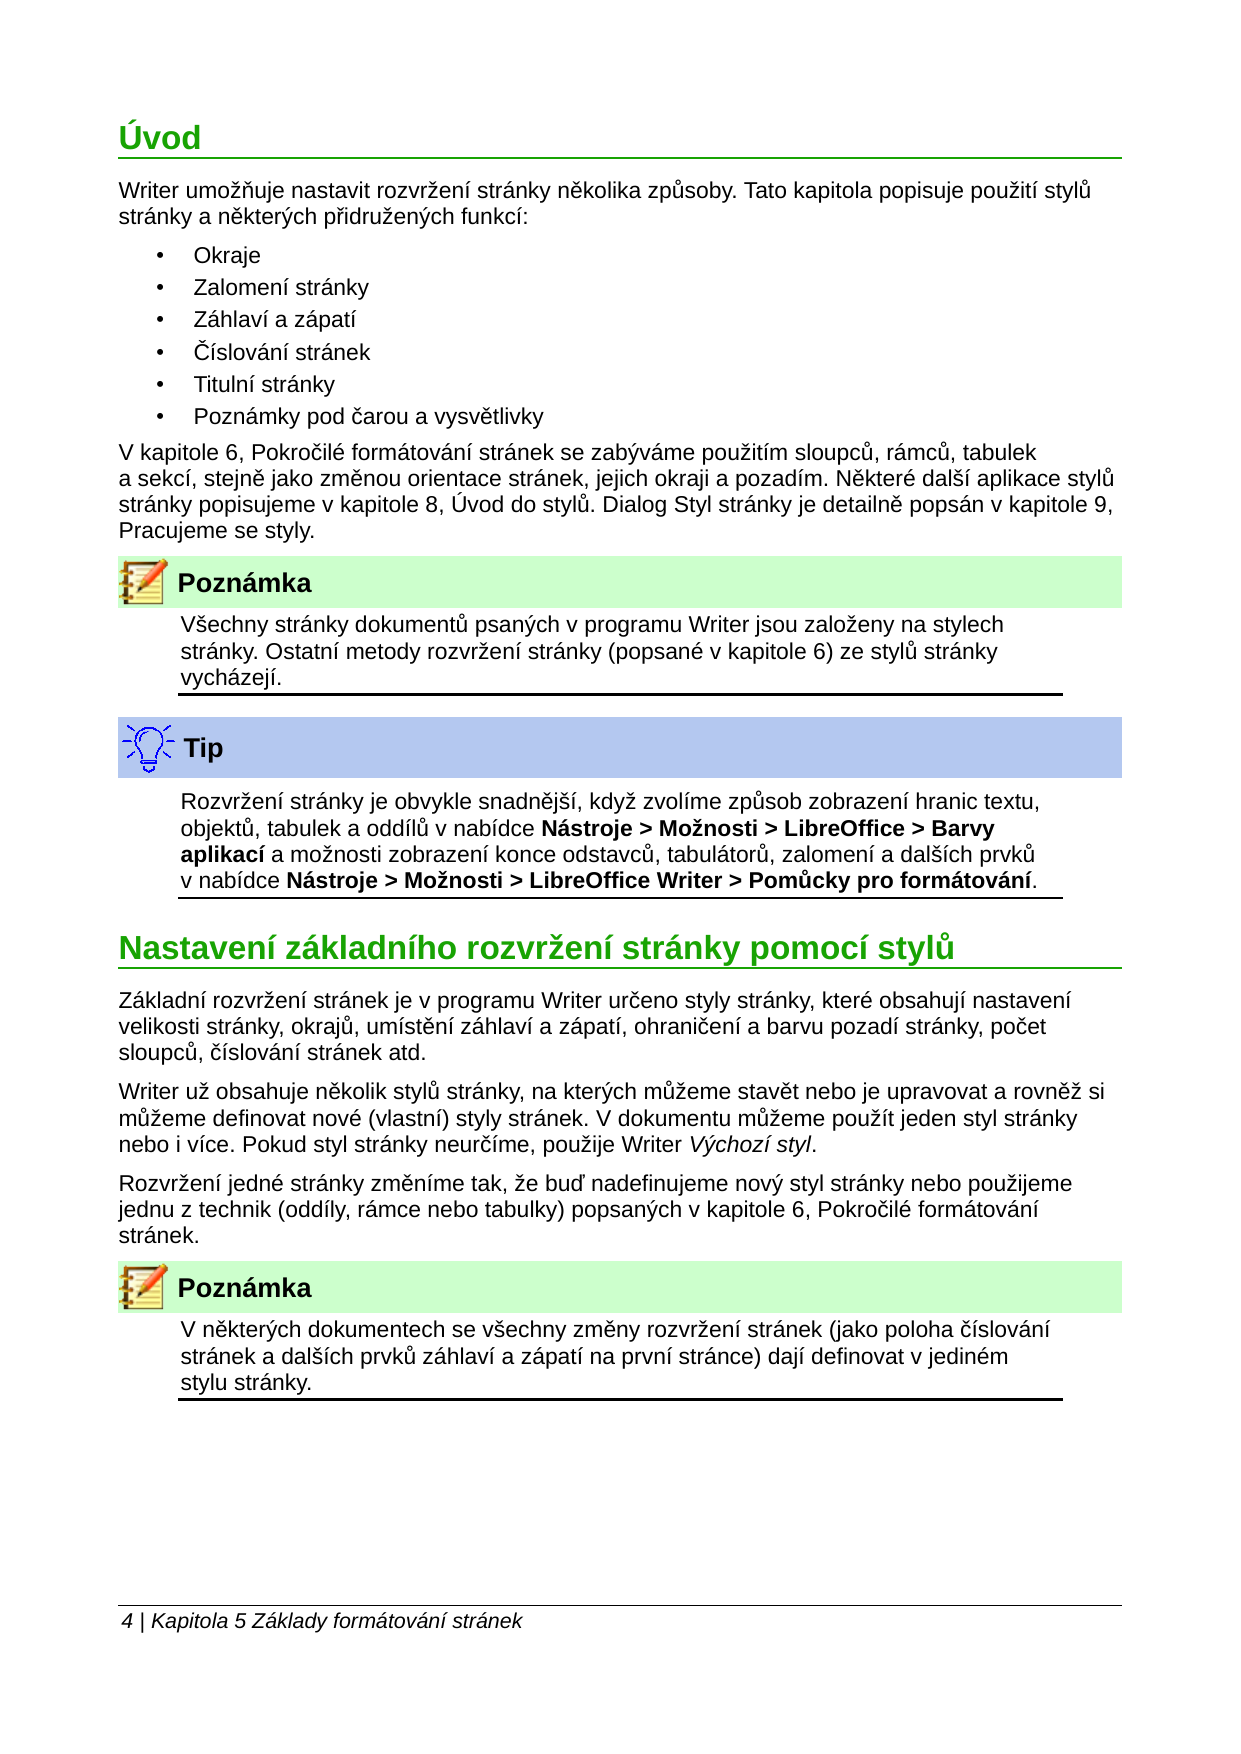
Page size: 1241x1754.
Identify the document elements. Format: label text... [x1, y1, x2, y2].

subtitle Poznámka [118, 556, 1122, 608]
subtitle Úvod [118, 118, 1122, 157]
list Číslování stránek [156, 339, 1122, 365]
list Zalomení stránky [156, 274, 1122, 300]
picture [119, 557, 170, 608]
list Poznámky pod čarou a vysvětlivky [156, 403, 1122, 429]
text Všechny stránky dokumentů psaných v programu Writer jsou založeny na stylech stránky. Ostatní metody rozvržení stránky (popsané v kapitole 6) ze stylů stránky vycházejí. [177, 608, 1063, 696]
list Okraje [156, 242, 1122, 268]
subtitle Tip [118, 717, 1122, 778]
text Základní rozvržení stránek je v programu Writer určeno styly stránky, které obsahují nastavení velikosti stránky, okrajů, umístění záhlaví a zápatí, ohraničení a barvu pozadí stránky, počet sloupců, číslování stránek atd. [118, 987, 1122, 1066]
list Záhlaví a zápatí [156, 306, 1122, 333]
subtitle Poznámka [118, 1261, 1122, 1313]
subtitle Nastavení základního rozvržení stránky pomocí stylů [118, 928, 1122, 967]
text Rozvržení jedné stránky změníme tak, že buď nadefinujeme nový styl stránky nebo použijeme jednu z technik (oddíly, rámce nebo tabulky) popsaných v kapitole 6, Pokročilé formátování stránek. [118, 1170, 1122, 1249]
list Writer umožňuje nastavit rozvržení stránky několika způsoby. Tato kapitola popisuje použití stylů stránky a některých přidružených funkcí: [118, 177, 1122, 229]
picture [119, 1262, 170, 1313]
text Writer už obsahuje několik stylů stránky, na kterých můžeme stavět nebo je upravovat a rovněž si můžeme definovat nové (vlastní) styly stránek. V dokumentu můžeme použít jeden styl stránky nebo i více. Pokud styl stránky neurčíme, použije Writer Výchozí styl. [118, 1078, 1122, 1157]
text V kapitole 6, Pokročilé formátování stránek se zabýváme použitím sloupců, rámců, tabulek a sekcí, stejně jako změnou orientace stránek, jejich okraji a pozadím. Některé další aplikace stylů stránky popisujeme v kapitole 8, Úvod do stylů. Dialog Styl stránky je detailně popsán v kapitole 9, Pracujeme se styly. [118, 438, 1122, 544]
text Rozvržení stránky je obvykle snadnější, když zvolíme způsob zobrazení hranic textu, objektů, tabulek a oddílů v nabídce Nástroje > Možnosti > LibreOffice > Barvy aplikací a možnosti zobrazení konce odstavců, tabulátorů, zalomení a dalších prvků v nabídce Nástroje > Možnosti > LibreOffice Writer > Pomůcky pro formátování. [177, 785, 1063, 899]
list Titulní stránky [156, 371, 1122, 397]
picture [119, 717, 179, 777]
text V některých dokumentech se všechny změny rozvržení stránek (jako poloha číslování stránek a dalších prvků záhlaví a zápatí na první stránce) dají definovat v jediném stylu stránky. [177, 1313, 1063, 1401]
